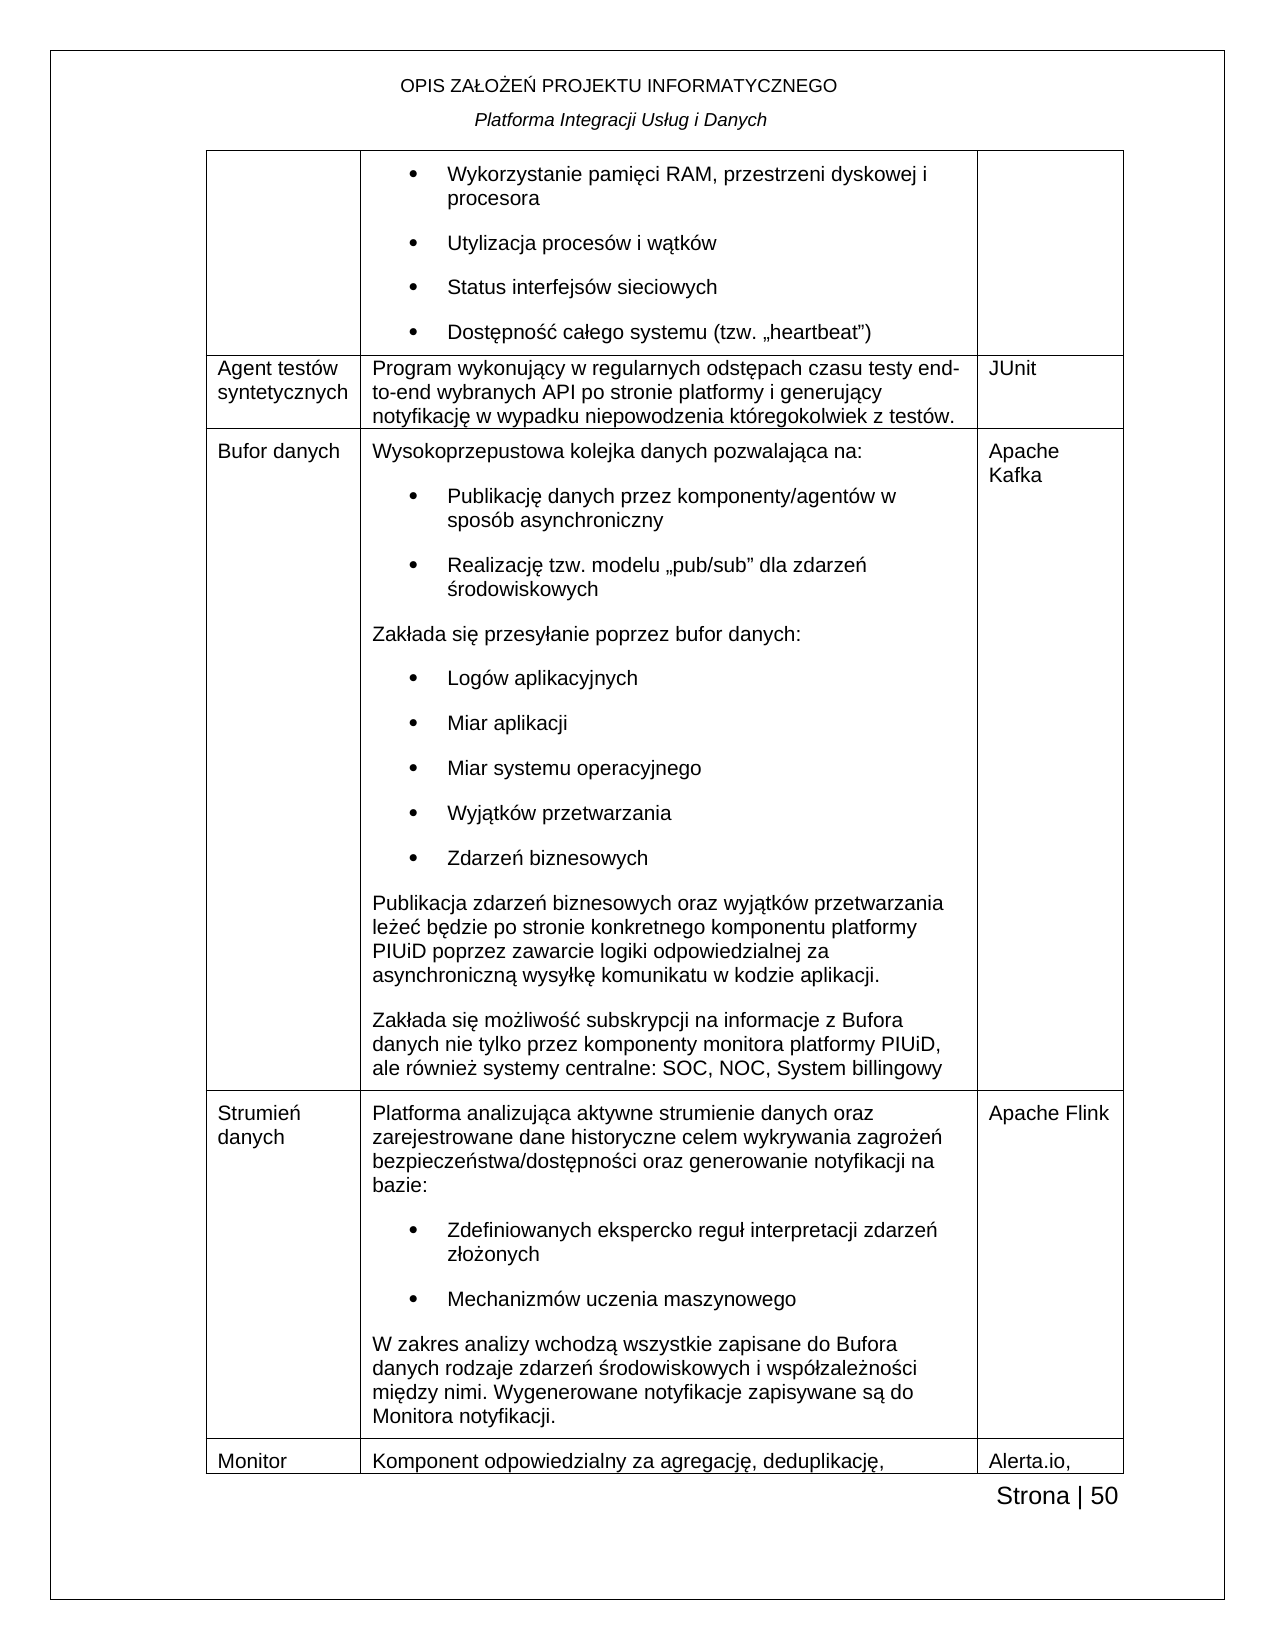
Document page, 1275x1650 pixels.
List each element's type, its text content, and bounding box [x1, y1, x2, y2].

table_cell Apache Flink [978, 1091, 1123, 1438]
table_cell [207, 151, 360, 354]
table_cell Strumień danych [207, 1091, 360, 1438]
table_cell Wysokoprzepustowa kolejka danych pozwalająca na: Publikację danych przez komponenty/agentów w sposób asynchroniczny Realizację tzw. modelu „pub/sub” dla zdarzeń środowiskowych Zakłada się przesyłanie poprzez bufor danych: Logów aplikacyjnych Miar aplikacji Miar systemu operacyjnego Wyjątków przetwarzania Zdarzeń biznesowych Publikacja zdarzeń biznesowych oraz wyjątków przetwarzania leżeć będzie po stronie konkretnego komponentu platformy PIUiD poprzez zawarcie logiki odpowiedzialnej za asynchroniczną wysyłkę komunikatu w kodzie aplikacji. Zakłada się możliwość subskrypcji na informacje z Bufora danych nie tylko przez komponenty monitora platformy PIUiD, ale również systemy centralne: SOC, NOC, System billingowy [361, 429, 977, 1090]
table_cell Agent testów syntetycznych [207, 356, 360, 427]
table_cell Monitor [207, 1439, 360, 1473]
table_cell Program wykonujący w regularnych odstępach czasu testy end-to-end wybranych API po stronie platformy i generujący notyfikację w wypadku niepowodzenia któregokolwiek z testów. [361, 356, 977, 427]
table_cell Bufor danych [207, 429, 360, 1090]
table_cell Komponent odpowiedzialny za agregację, deduplikację, [361, 1439, 977, 1473]
table_cell Platforma analizująca aktywne strumienie danych oraz zarejestrowane dane historyczne celem wykrywania zagrożeń bezpieczeństwa/dostępności oraz generowanie notyfikacji na bazie: Zdefiniowanych ekspercko reguł interpretacji zdarzeń złożonych Mechanizmów uczenia maszynowego W zakres analizy wchodzą wszystkie zapisane do Bufora danych rodzaje zdarzeń środowiskowych i współzależności między nimi. Wygenerowane notyfikacje zapisywane są do Monitora notyfikacji. [361, 1091, 977, 1438]
table_cell Oddzielny program osadzony na maszynie wirtualnej poprzez konfigurator (Puppet) i odpowiedzialny za regularną publikację do Bufora danych pomiarów systemu operacyjnego, na którym osadzone są kontenery komponentów platformy PIUiD: Wykorzystanie pamięci RAM, przestrzeni dyskowej i procesora Utylizacja procesów i wątków Status interfejsów sieciowych Dostępność całego systemu (tzw. „heartbeat”) [361, 151, 977, 354]
table_cell [978, 151, 1123, 354]
table_cell Alerta.io, [978, 1439, 1123, 1473]
table_cell Apache Kafka [978, 429, 1123, 1090]
table_cell JUnit [978, 356, 1123, 427]
